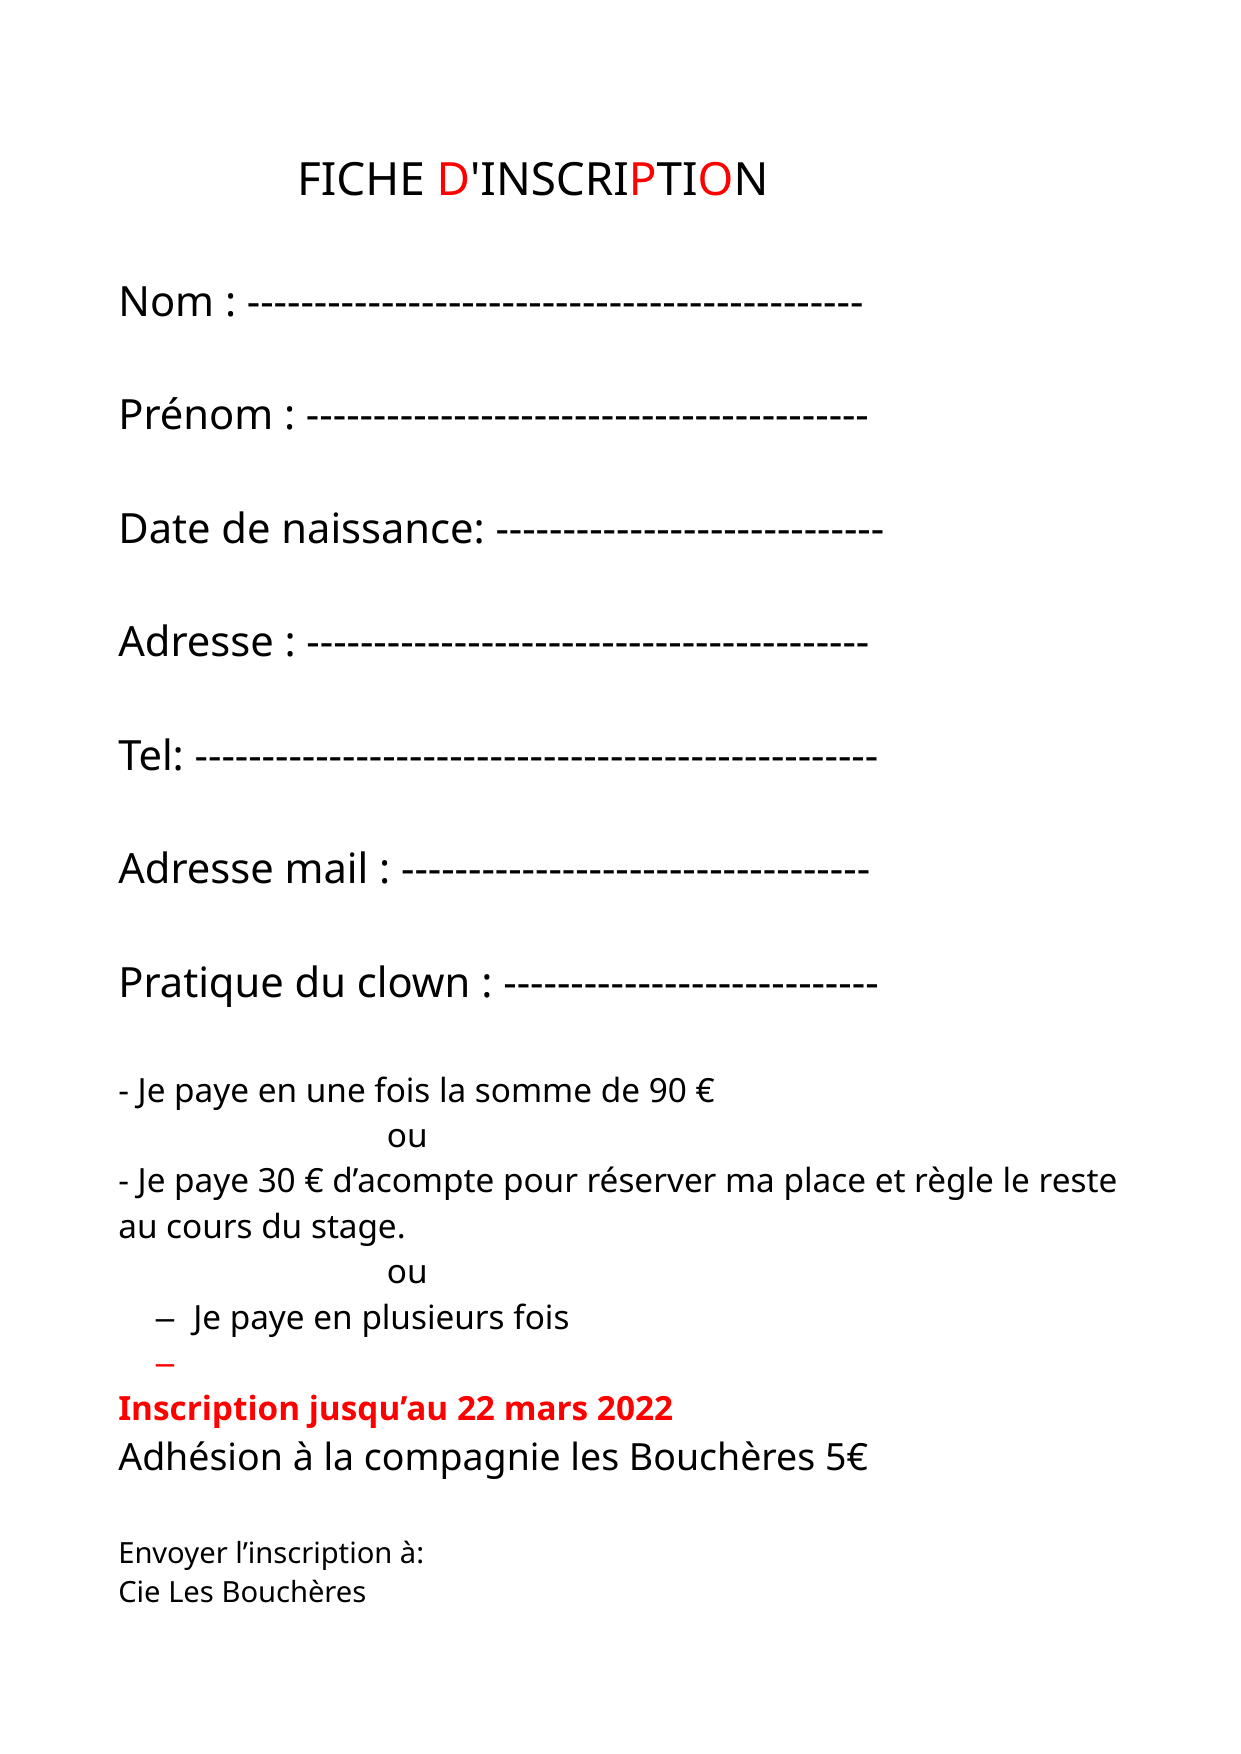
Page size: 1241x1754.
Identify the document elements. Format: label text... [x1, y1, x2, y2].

text Prénom : ------------------------------------------ [118, 385, 1122, 442]
text Cie Les Bouchères [118, 1572, 1122, 1611]
text Inscription jusqu’au 22 mars 2022 [118, 1384, 1122, 1430]
text Tel: --------------------------------------------------- [118, 726, 1122, 783]
text Envoyer l’inscription à: [118, 1532, 1122, 1572]
text Adhésion à la compagnie les Bouchères 5€ [118, 1430, 1122, 1481]
text ou [118, 1112, 1122, 1157]
text Adresse : ------------------------------------------ [118, 612, 1122, 669]
text Adresse mail : ----------------------------------- [118, 839, 1122, 896]
text Nom : ---------------------------------------------- [118, 272, 1122, 328]
list Je paye en plusieurs fois [156, 1293, 1122, 1339]
text Pratique du clown : ---------------------------- [118, 953, 1122, 1010]
text - Je paye en une fois la somme de 90 € [118, 1066, 1122, 1112]
text Date de naissance: ----------------------------- [118, 499, 1122, 556]
text - Je paye 30 € d’acompte pour réserver ma place et règle le reste au cours du stage. [118, 1157, 1122, 1248]
text ou [118, 1248, 1122, 1293]
text FICHE D'INSCRIPTION [118, 147, 1122, 209]
